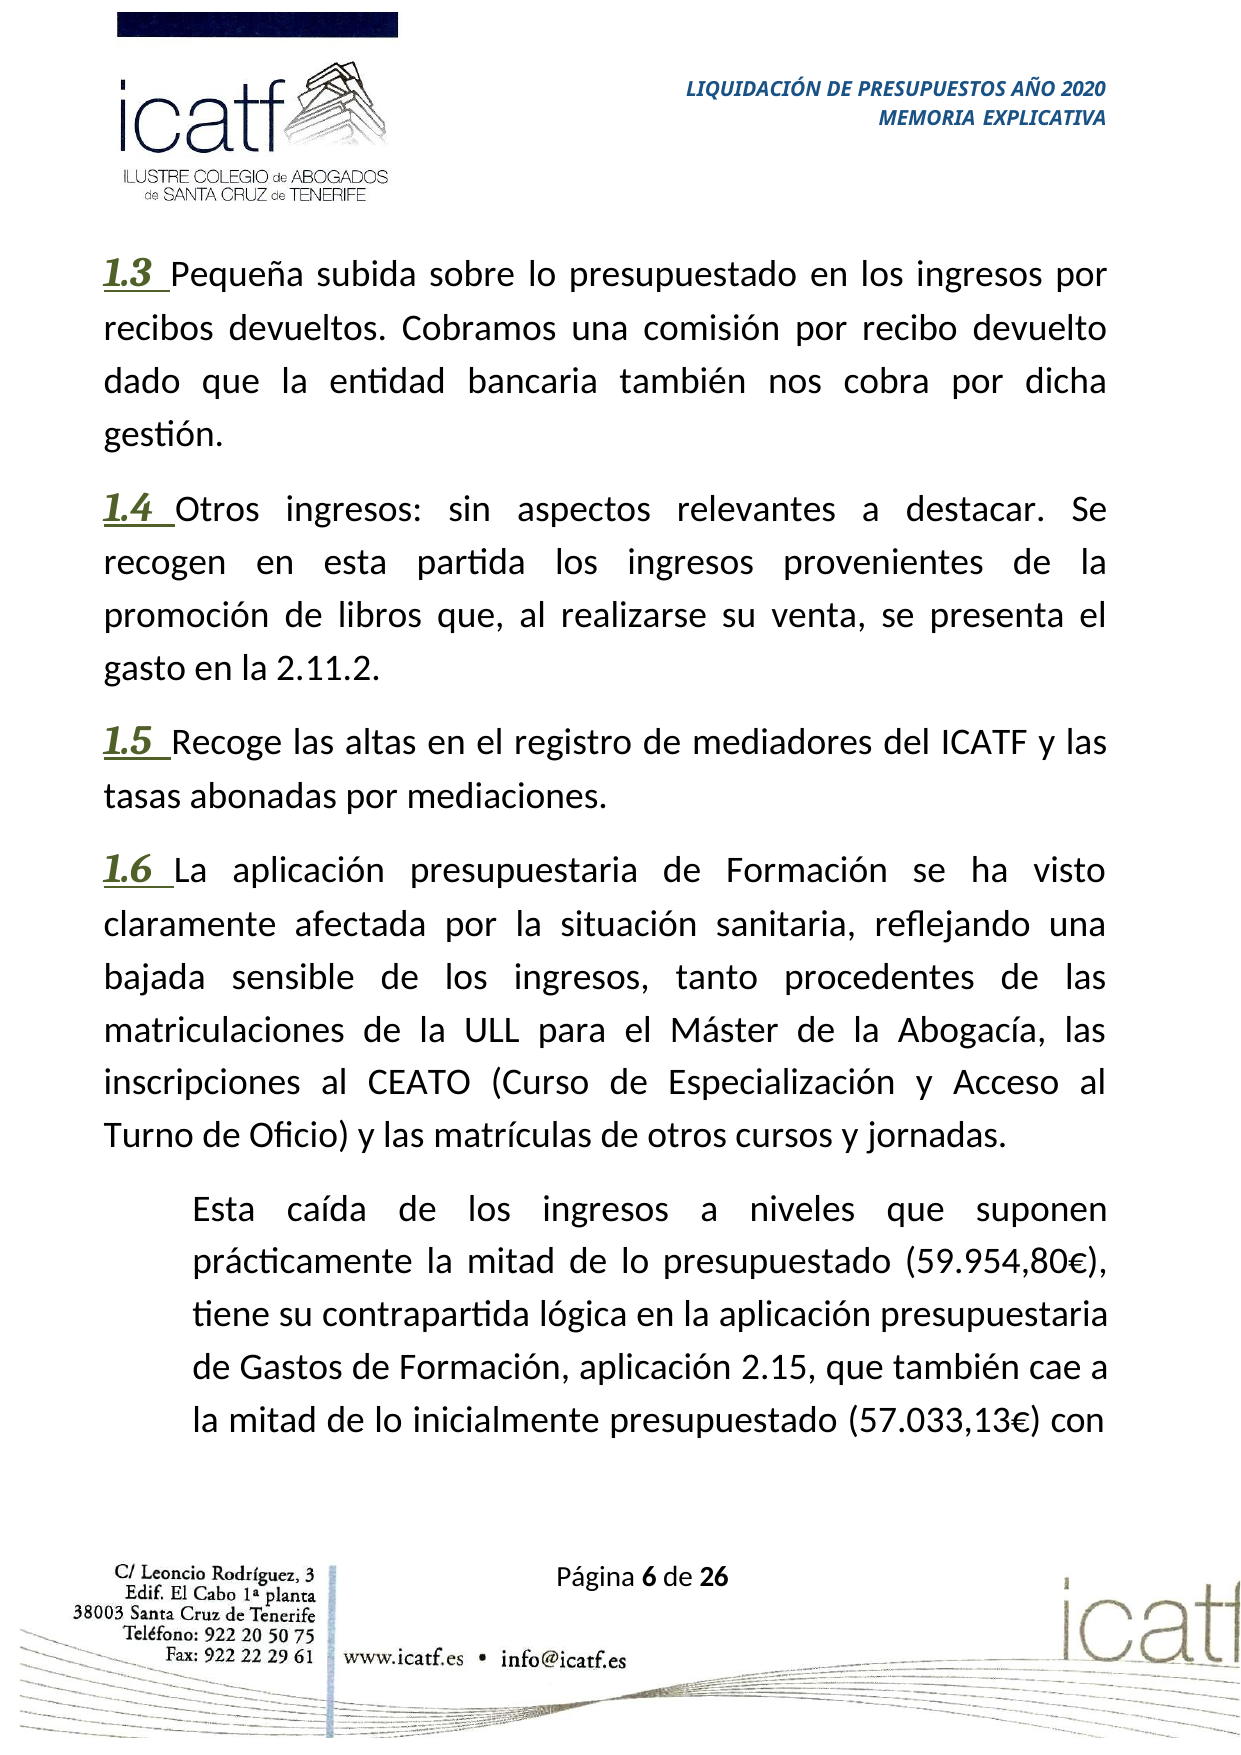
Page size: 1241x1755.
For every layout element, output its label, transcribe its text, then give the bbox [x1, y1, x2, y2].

list Pequeña subida sobre lo presupuestado en los ingresos por recibos devueltos. Cobramos una comisión por recibo devuelto dado que la entidad bancaria también nos cobra por dicha gestión. [103, 249, 1108, 455]
list Otros ingresos: sin aspectos relevantes a destacar. Se recogen en esta partida los ingresos provenientes de la promoción de libros que, al realizarse su venta, se presenta el gasto en la 2.11.2. [103, 483, 1108, 689]
text Esta caída de los ingresos a niveles que suponen prácticamente la mitad de lo presupuestado (59.954,80€), tiene su contrapartida lógica en la aplicación presupuestaria de Gastos de Formación, aplicación 2.15, que también cae a la mitad de lo inicialmente presupuestado (57.033,13€) con [192, 1185, 1109, 1441]
list La aplicación presupuestaria de Formación se ha visto claramente afectada por la situación sanitaria, reflejando una bajada sensible de los ingresos, tanto procedentes de las matriculaciones de la ULL para el Máster de la Abogacía, las inscripciones al CEATO (Curso de Especialización y Acceso al Turno de Oficio) y las matrículas de otros cursos y jornadas. [103, 845, 1108, 1157]
list Recoge las altas en el registro de mediadores del ICATF y las tasas abonadas por mediaciones. [103, 717, 1109, 818]
